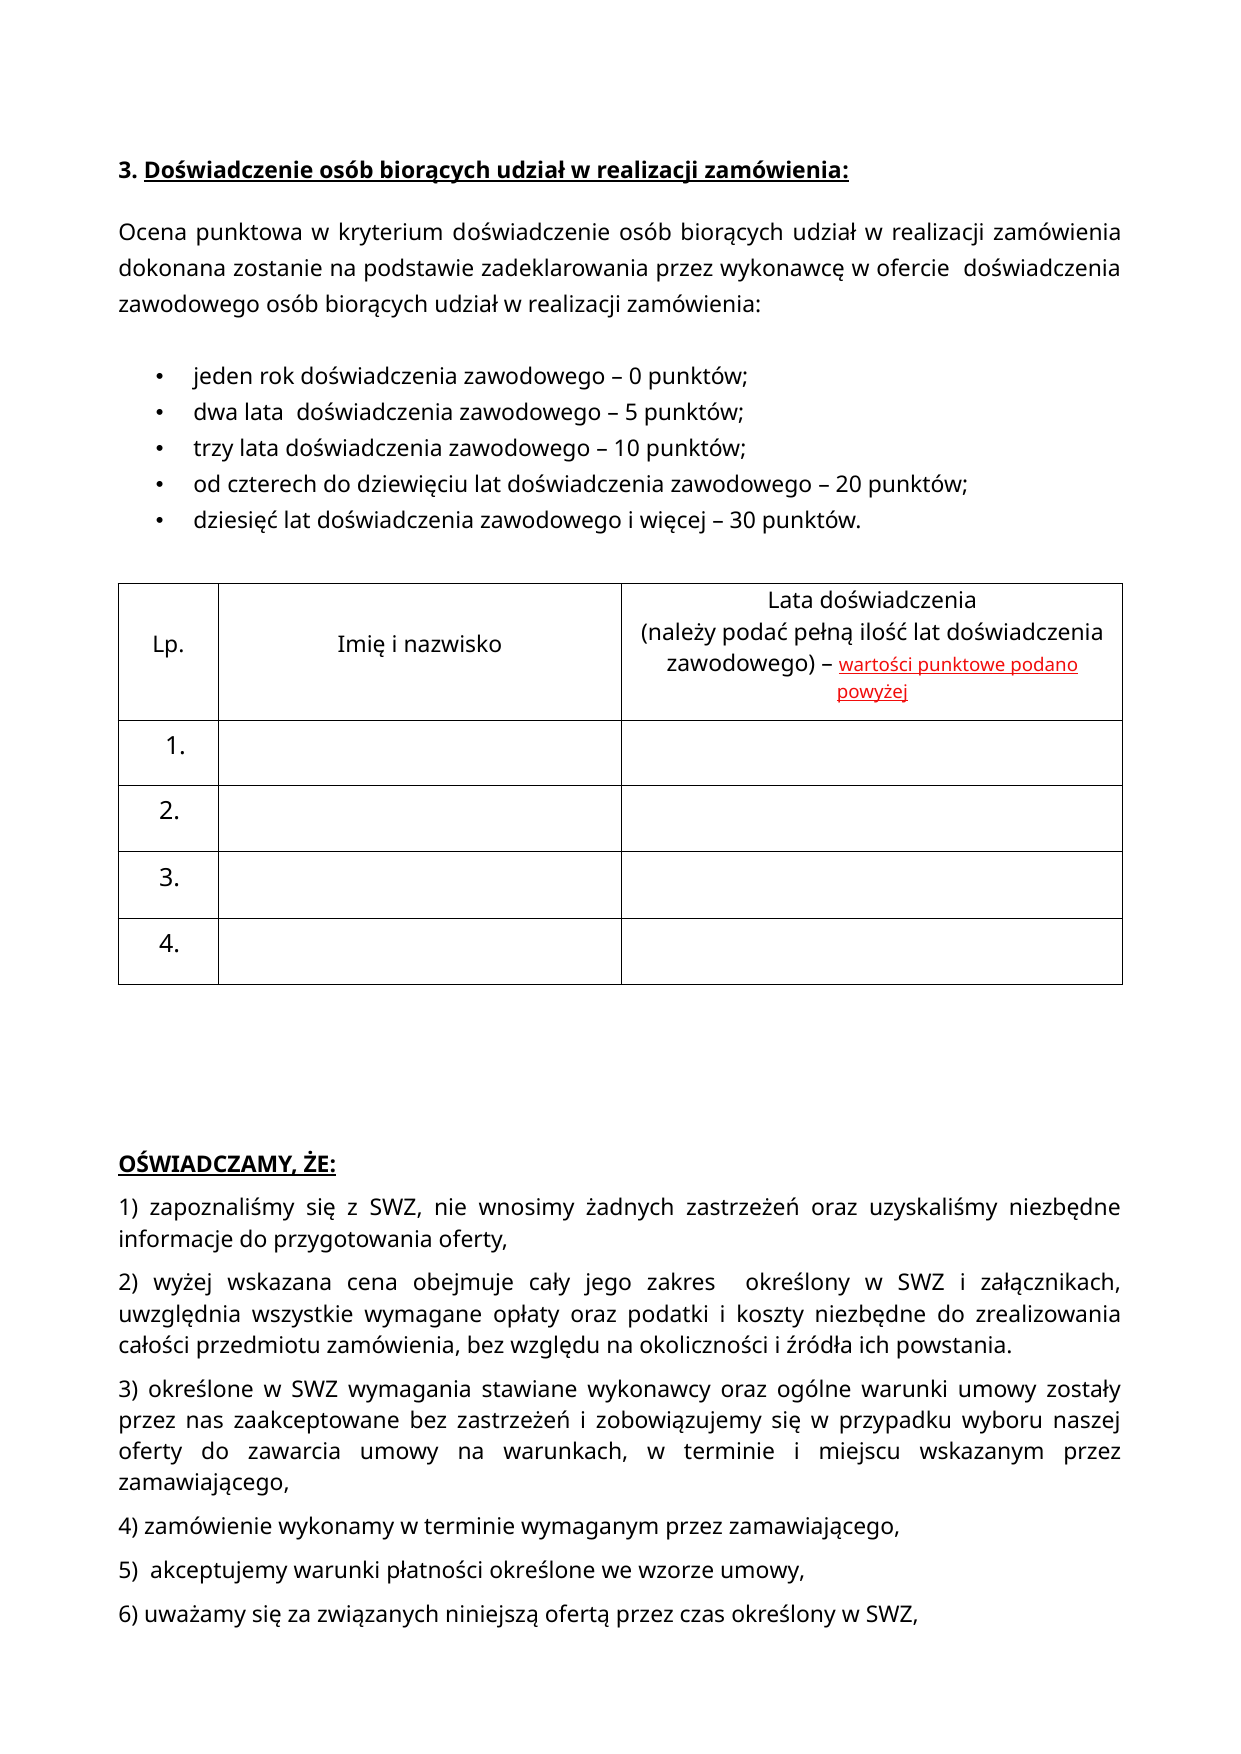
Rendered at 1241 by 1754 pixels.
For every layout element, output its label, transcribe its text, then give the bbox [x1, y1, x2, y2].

table_cell [219, 852, 621, 917]
list dziesięć lat doświadczenia zawodowego i więcej – 30 punktów. [156, 503, 1122, 535]
table_cell [622, 852, 1122, 917]
text 5) akceptujemy warunki płatności określone we wzorze umowy, [118, 1554, 1122, 1585]
table_cell 2. [119, 786, 218, 851]
text 3) określone w SWZ wymagania stawiane wykonawcy oraz ogólne warunki umowy zostały przez nas zaakceptowane bez zastrzeżeń i zobowiązujemy się w przypadku wyboru naszej oferty do zawarcia umowy na warunkach, w terminie i miejscu wskazanym przez zamawiającego, [118, 1372, 1122, 1497]
table_header Lata doświadczenia (należy podać pełną ilość lat doświadczenia zawodowego) – wartości punktowe podano powyżej [622, 584, 1122, 720]
list jeden rok doświadczenia zawodowego – 0 punktów; [156, 360, 1122, 391]
text 3. Doświadczenie osób biorących udział w realizacji zamówienia: [118, 153, 1122, 185]
text 4) zamówienie wykonamy w terminie wymaganym przez zamawiającego, [118, 1510, 1122, 1541]
text 1) zapoznaliśmy się z SWZ, nie wnosimy żadnych zastrzeżeń oraz uzyskaliśmy niezbędne informacje do przygotowania oferty, [118, 1191, 1122, 1254]
text Ocena punktowa w kryterium doświadczenie osób biorących udział w realizacji zamówienia dokonana zostanie na podstawie zadeklarowania przez wykonawcę w ofercie doświadczenia zawodowego osób biorących udział w realizacji zamówienia: [118, 216, 1122, 319]
table_cell 1. [119, 721, 218, 784]
table_cell 3. [119, 852, 218, 917]
table_cell 4. [119, 919, 218, 984]
table_cell [622, 919, 1122, 984]
list trzy lata doświadczenia zawodowego – 10 punktów; [156, 432, 1122, 463]
list dwa lata doświadczenia zawodowego – 5 punktów; [156, 396, 1122, 427]
list od czterech do dziewięciu lat doświadczenia zawodowego – 20 punktów; [156, 468, 1122, 499]
table_cell [219, 786, 621, 851]
table_header Imię i nazwisko [219, 584, 621, 720]
text 6) uważamy się za związanych niniejszą ofertą przez czas określony w SWZ, [118, 1597, 1122, 1629]
table_cell [622, 786, 1122, 851]
text 2) wyżej wskazana cena obejmuje cały jego zakres określony w SWZ i załącznikach, uwzględnia wszystkie wymagane opłaty oraz podatki i koszty niezbędne do zrealizowania całości przedmiotu zamówienia, bez względu na okoliczności i źródła ich powstania. [118, 1266, 1122, 1360]
table_cell [622, 721, 1122, 784]
text OŚWIADCZAMY, ŻE: [118, 1147, 1122, 1179]
table_cell [219, 721, 621, 784]
table_header Lp. [119, 584, 218, 720]
table_cell [219, 919, 621, 984]
